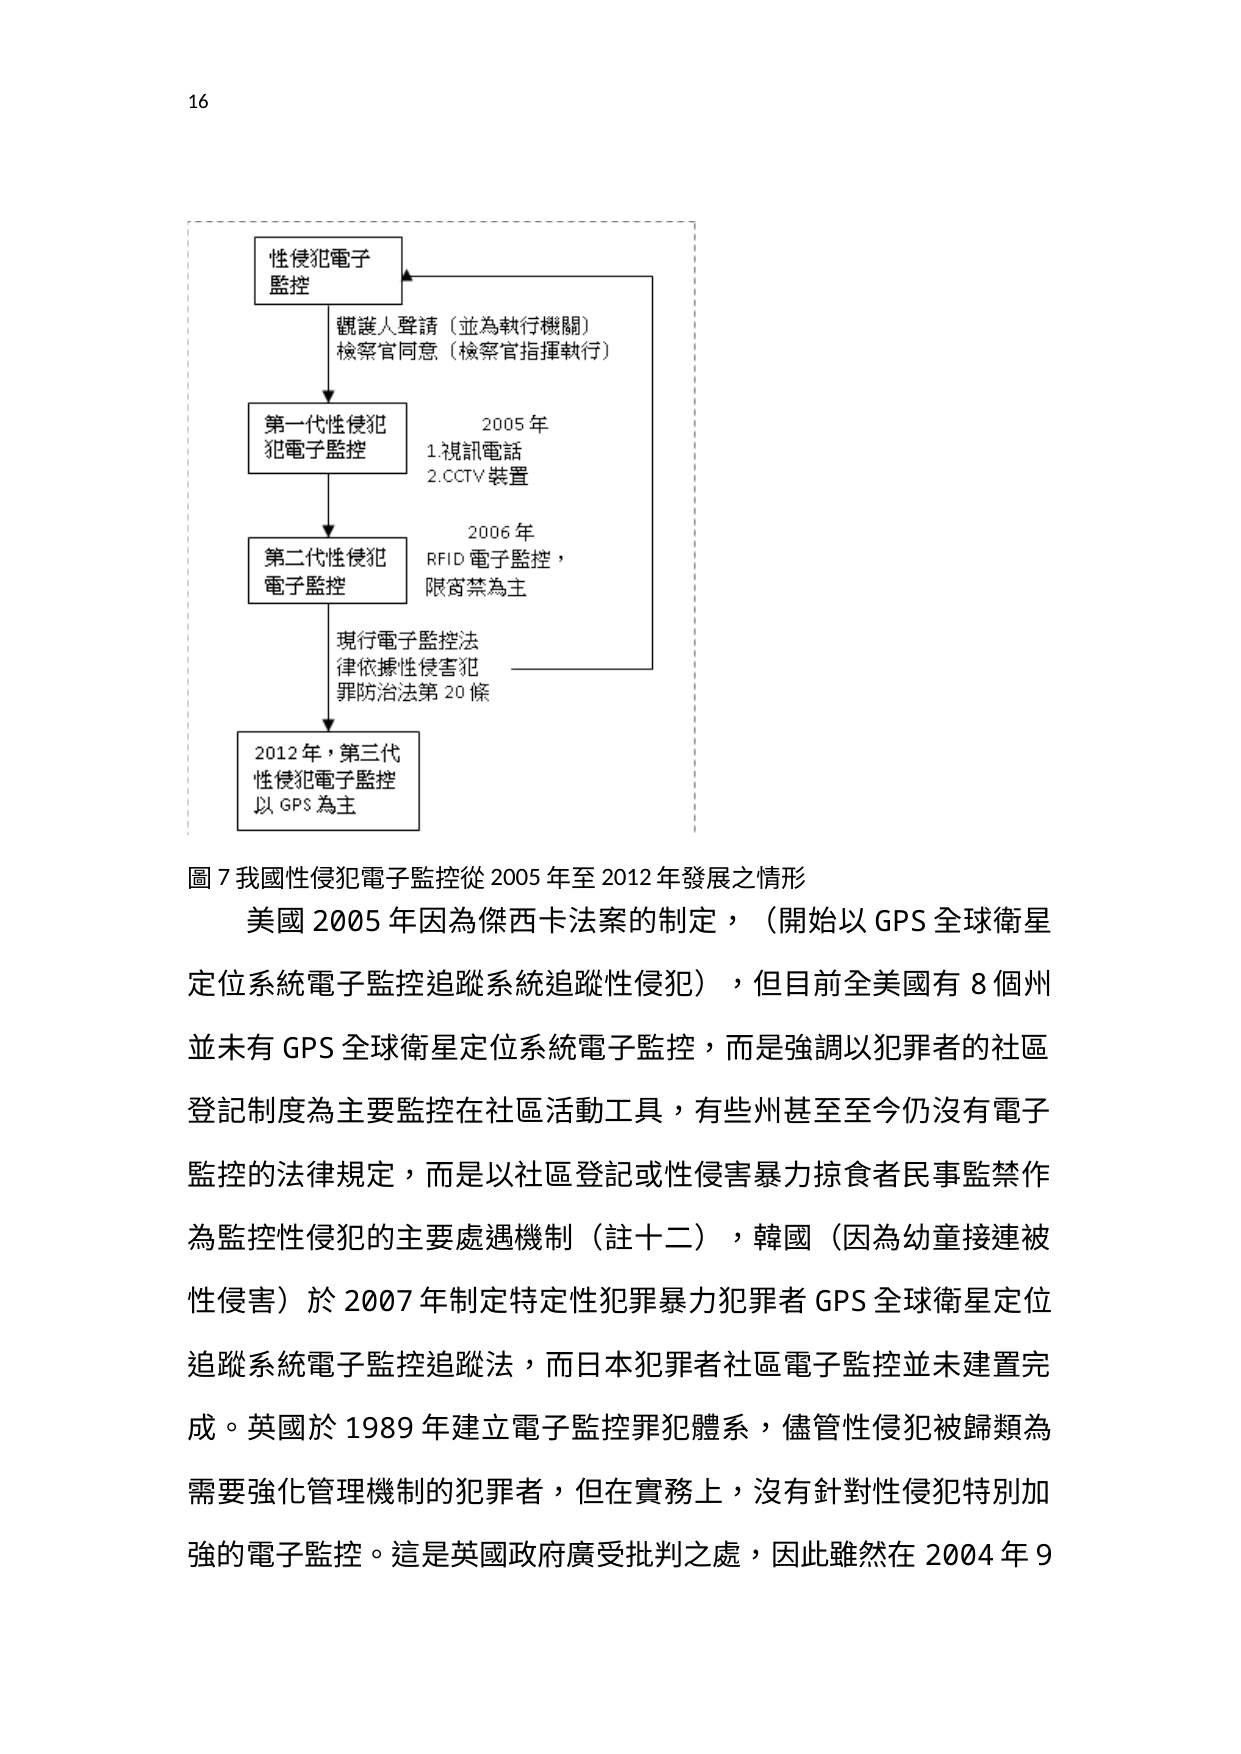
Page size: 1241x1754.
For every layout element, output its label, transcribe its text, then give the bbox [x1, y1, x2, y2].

text 圖7我國性侵犯電子監控從2005年至2012年發展之情形 [187, 834, 1053, 897]
text 美國2005年因為傑西卡法案的制定，（開始以GPS全球衛星定位系統電子監控追蹤系統追蹤性侵犯），但目前全美國有8個州並未有GPS全球衛星定位系統電子監控，而是強調以犯罪者的社區登記制度為主要監控在社區活動工具，有些州甚至至今仍沒有電子監控的法律規定，而是以社區登記或性侵害暴力掠食者民事監禁作為監控性侵犯的主要處遇機制（註十二），韓國（因為幼童接連被性侵害）於2007年制定特定性犯罪暴力犯罪者GPS全球衛星定位追蹤系統電子監控追蹤法，而日本犯罪者社區電子監控並未建置完成。英國於1989年建立電子監控罪犯體系，儘管性侵犯被歸類為需要強化管理機制的犯罪者，但在實務上，沒有針對性侵犯特別加強的電子監控。這是英國政府廣受批判之處，因此雖然在2004年9 [187, 897, 1053, 1574]
